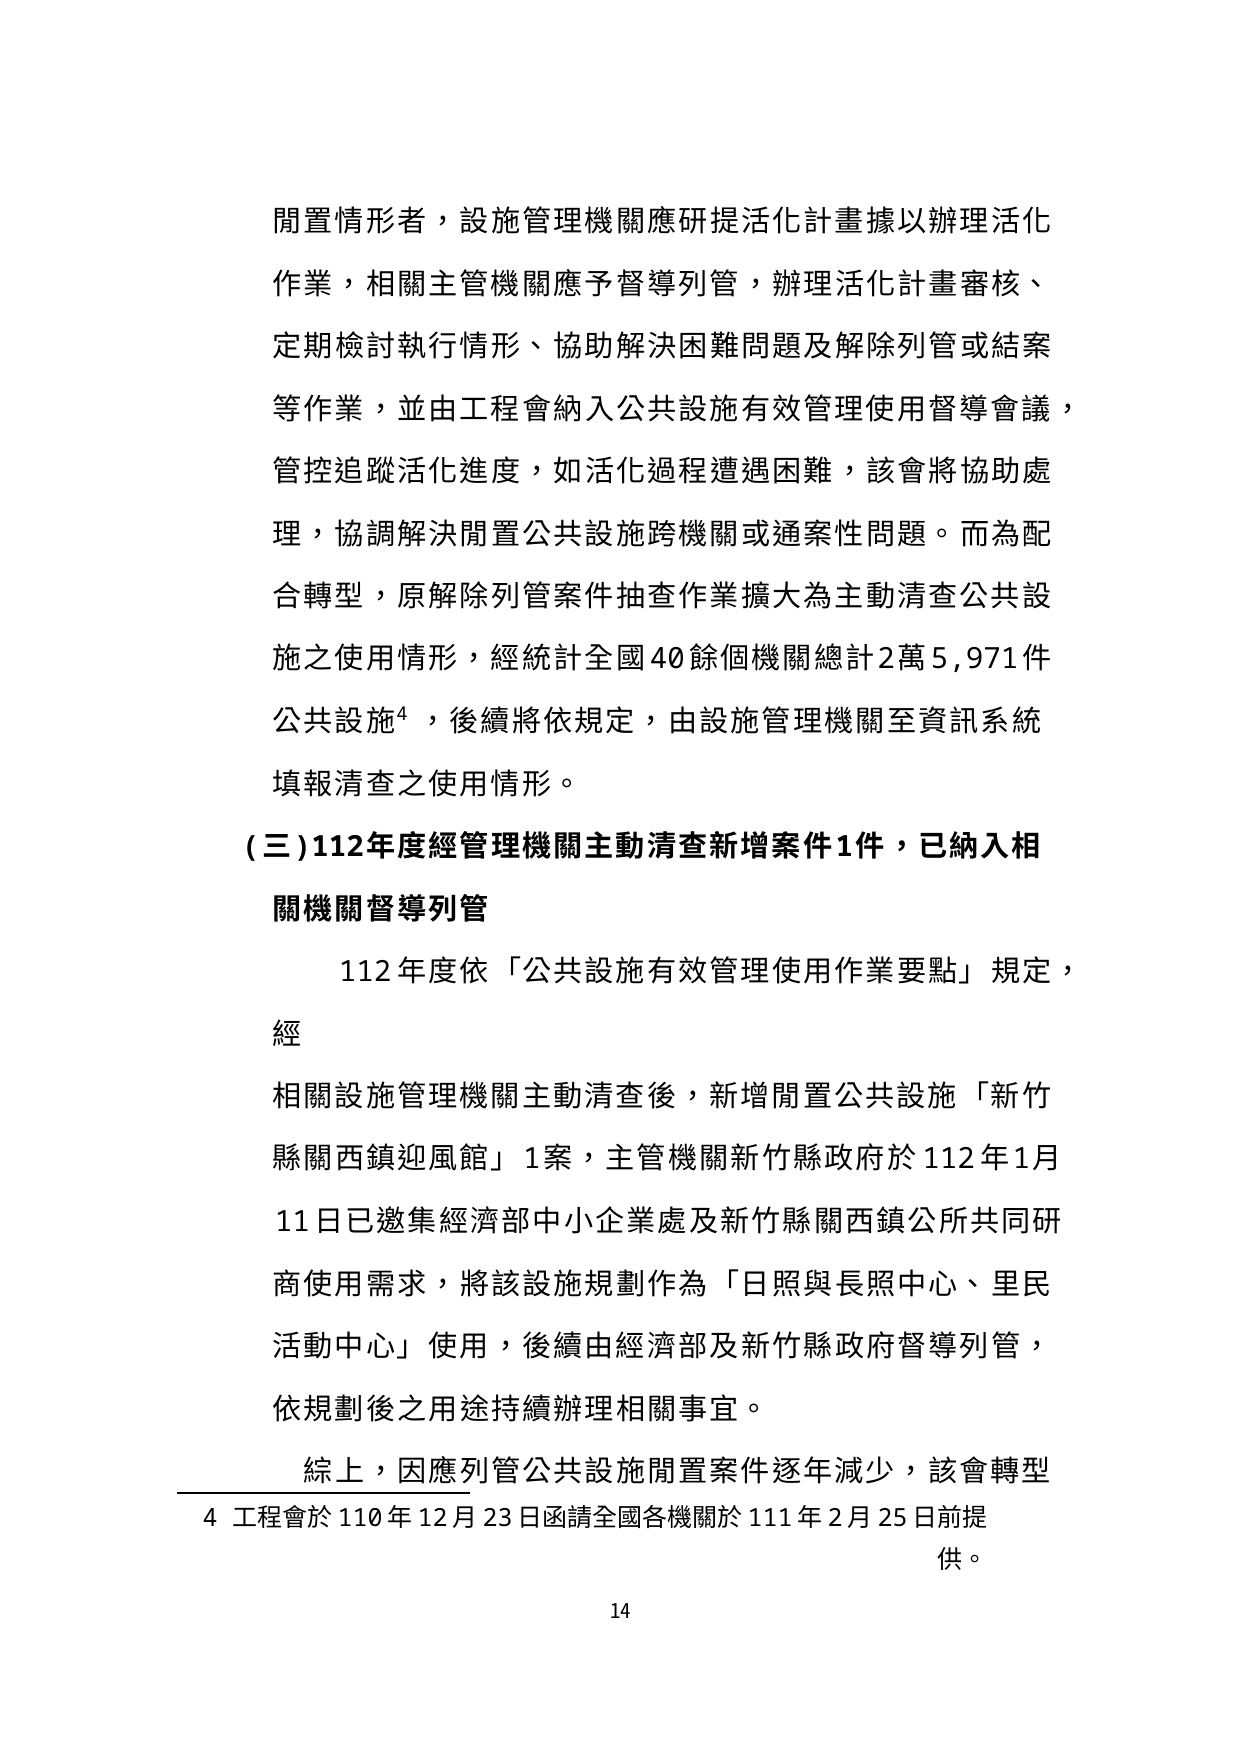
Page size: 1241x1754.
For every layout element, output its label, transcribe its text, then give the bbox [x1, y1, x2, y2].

text (三)112年度經管理機關主動清查新增案件1件，已納入相關機關督導列管 [236, 802, 1063, 927]
text 綜上，因應列管公共設施閒置案件逐年減少，該會轉型為督導公共設施有效管理，為掌握管理機關主動清查措施推動情形，以及避免解除列管案件活化後再度閒置，允宜強化督導能量，確保管考機制有效運作，俾利公共設施有效運用。 [236, 1427, 1063, 1490]
text 據工程會說明，因列管之閒置設施減少，研擬轉型為督導公共設施有效管理，爰將「閒置公共設施提報列管及活化作業要點」修正為「公共設施有效管理使用作業要點」，業於111年12月14日函頒修正後之作業要點，其修正重點為強化由各機關透過主動清查及有效管理使用等方式，避免公共設施發生閒置情形。該會表示前揭要點修正後，採取三級管控機制，嗣後公共設施倘經清查發現有閒置情形者，設施管理機關應研提活化計畫據以辦理活化作業，相關主管機關應予督導列管，辦理活化計畫審核、定期檢討執行情形、協助解決困難問題及解除列管或結案等作業，並由工程會納入公共設施有效管理使用督導會議，管控追蹤活化進度，如活化過程遭遇困難，該會將協助處理，協調解決閒置公共設施跨機關或通案性問題。而為配合轉型，原解除列管案件抽查作業擴大為主動清查公共設施之使用情形，經統計全國40餘個機關總計2萬5,971件公共設施，後續將依規定，由設施管理機關至資訊系統填報清查之使用情形。 [266, 177, 1063, 802]
text 相關設施管理機關主動清查後，新增閒置公共設施「新竹縣關西鎮迎風館」1案，主管機關新竹縣政府於112年1月11日已邀集經濟部中小企業處及新竹縣關西鎮公所共同研商使用需求，將該設施規劃作為「日照與長照中心、里民活動中心」使用，後續由經濟部及新竹縣政府督導列管，依規劃後之用途持續辦理相關事宜。 [266, 1052, 1063, 1427]
text 112年度依「公共設施有效管理使用作業要點」規定，經 [266, 927, 1063, 1052]
text 工程會於110年12月23日函請全國各機關於111年2月25日前提供。 [177, 1493, 987, 1577]
